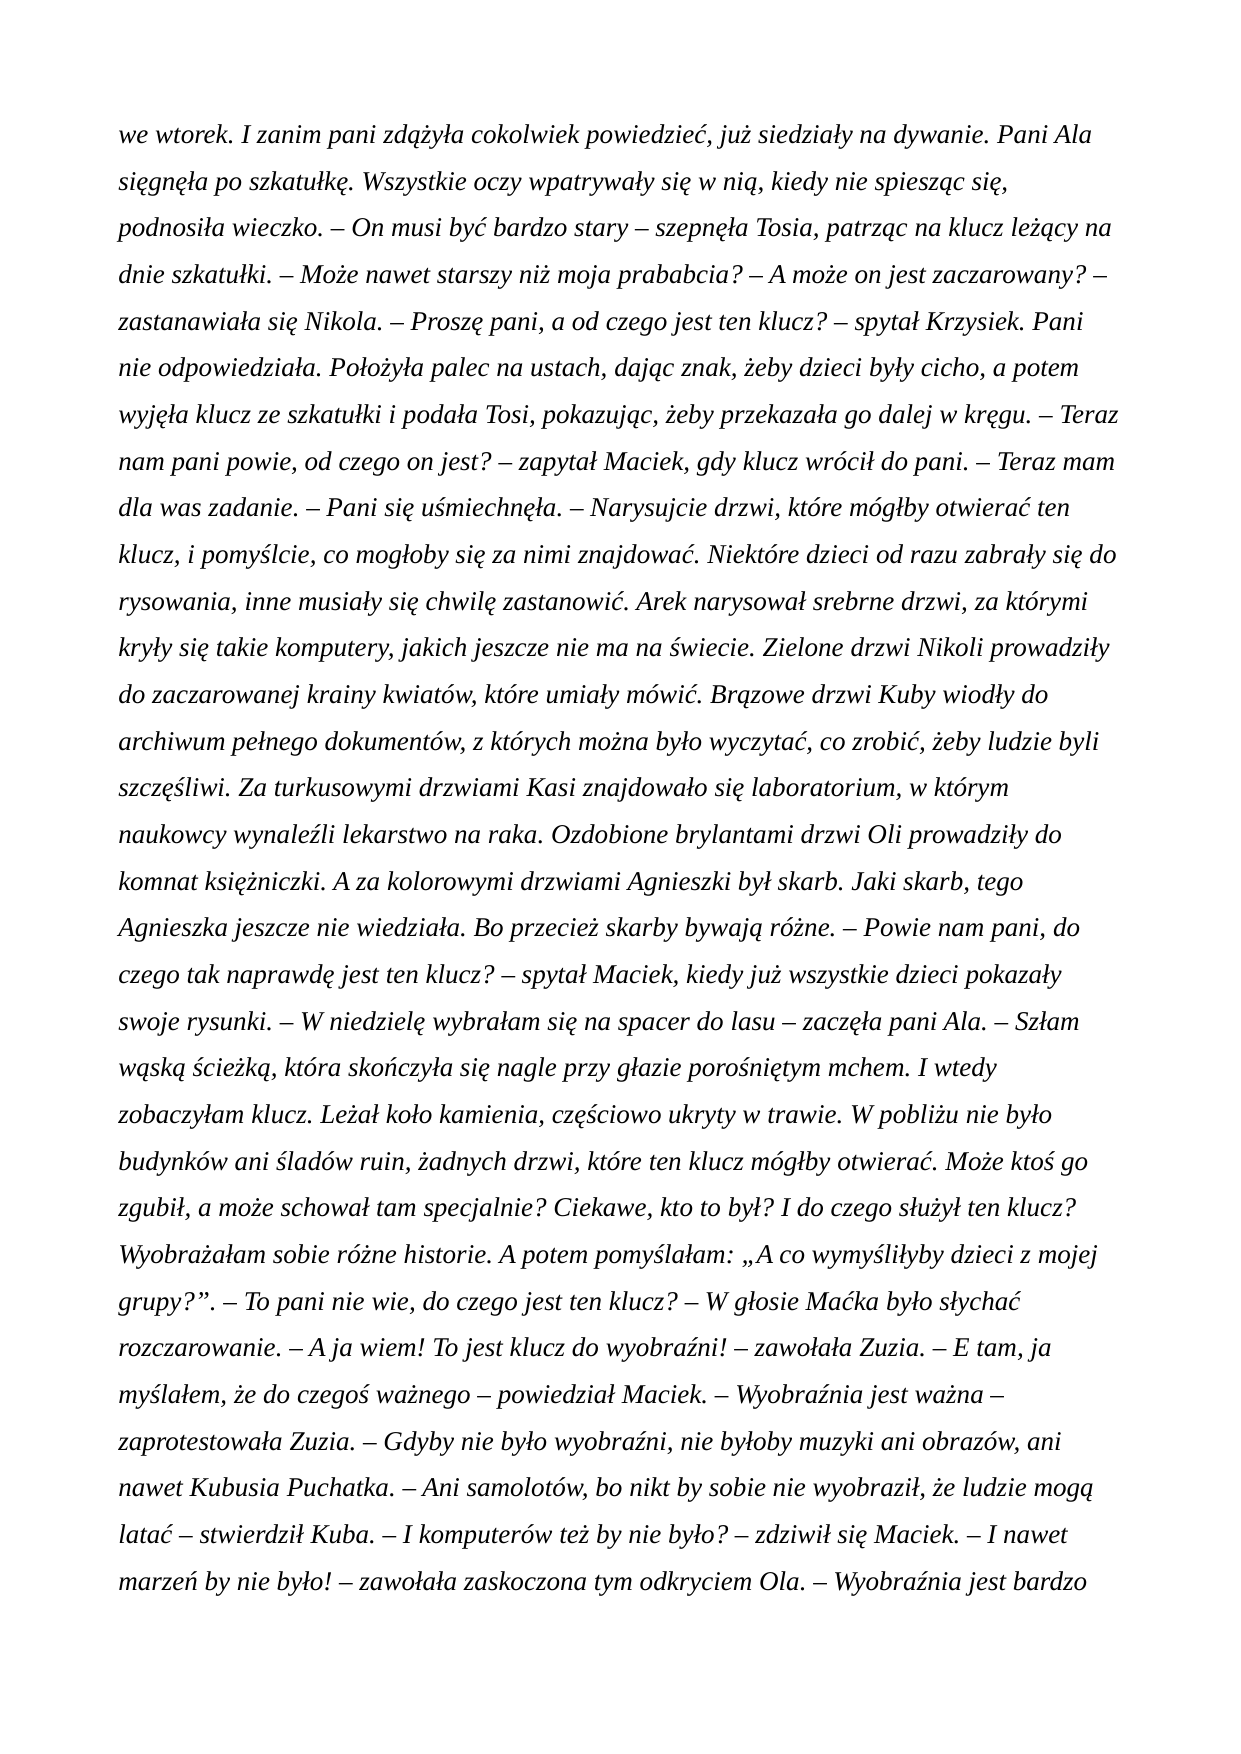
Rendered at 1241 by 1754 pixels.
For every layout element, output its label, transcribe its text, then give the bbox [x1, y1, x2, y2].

list we wtorek. I zanim pani zdążyła cokolwiek powiedzieć, już siedziały na dywanie. Pani Ala sięgnęła po szkatułkę. Wszystkie oczy wpatrywały się w nią, kiedy nie spiesząc się, podnosiła wieczko. – On musi być bardzo stary – szepnęła Tosia, patrząc na klucz leżący na dnie szkatułki. – Może nawet starszy niż moja prababcia? – A może on jest zaczarowany? – zastanawiała się Nikola. – Proszę pani, a od czego jest ten klucz? – spytał Krzysiek. Pani nie odpowiedziała. Położyła palec na ustach, dając znak, żeby dzieci były cicho, a potem wyjęła klucz ze szkatułki i podała Tosi, pokazując, żeby przekazała go dalej w kręgu. – Teraz nam pani powie, od czego on jest? – zapytał Maciek, gdy klucz wrócił do pani. – Teraz mam dla was zadanie. – Pani się uśmiechnęła. – Narysujcie drzwi, które mógłby otwierać ten klucz, i pomyślcie, co mogłoby się za nimi znajdować. Niektóre dzieci od razu zabrały się do rysowania, inne musiały się chwilę zastanowić. Arek narysował srebrne drzwi, za którymi kryły się takie komputery, jakich jeszcze nie ma na świecie. Zielone drzwi Nikoli prowadziły do zaczarowanej krainy kwiatów, które umiały mówić. Brązowe drzwi Kuby wiodły do archiwum pełnego dokumentów, z których można było wyczytać, co zrobić, żeby ludzie byli szczęśliwi. Za turkusowymi drzwiami Kasi znajdowało się laboratorium, w którym naukowcy wynaleźli lekarstwo na raka. Ozdobione brylantami drzwi Oli prowadziły do komnat księżniczki. A za kolorowymi drzwiami Agnieszki był skarb. Jaki skarb, tego Agnieszka jeszcze nie wiedziała. Bo przecież skarby bywają różne. – Powie nam pani, do czego tak naprawdę jest ten klucz? – spytał Maciek, kiedy już wszystkie dzieci pokazały swoje rysunki. – W niedzielę wybrałam się na spacer do lasu – zaczęła pani Ala. – Szłam wąską ścieżką, która skończyła się nagle przy głazie porośniętym mchem. I wtedy zobaczyłam klucz. Leżał koło kamienia, częściowo ukryty w trawie. W pobliżu nie było budynków ani śladów ruin, żadnych drzwi, które ten klucz mógłby otwierać. Może ktoś go zgubił, a może schował tam specjalnie? Ciekawe, kto to był? I do czego służył ten klucz? Wyobrażałam sobie różne historie. A potem pomyślałam: „A co wymyśliłyby dzieci z mojej grupy?”. – To pani nie wie, do czego jest ten klucz? – W głosie Maćka było słychać rozczarowanie. – A ja wiem! To jest klucz do wyobraźni! – zawołała Zuzia. – E tam, ja myślałem, że do czegoś ważnego – powiedział Maciek. – Wyobraźnia jest ważna – zaprotestowała Zuzia. – Gdyby nie było wyobraźni, nie byłoby muzyki ani obrazów, ani nawet Kubusia Puchatka. – Ani samolotów, bo nikt by sobie nie wyobraził, że ludzie mogą latać – stwierdził Kuba. – I komputerów też by nie było? – zdziwił się Maciek. – I nawet marzeń by nie było! – zawołała zaskoczona tym odkryciem Ola. – Wyobraźnia jest bardzo [118, 118, 1122, 1596]
